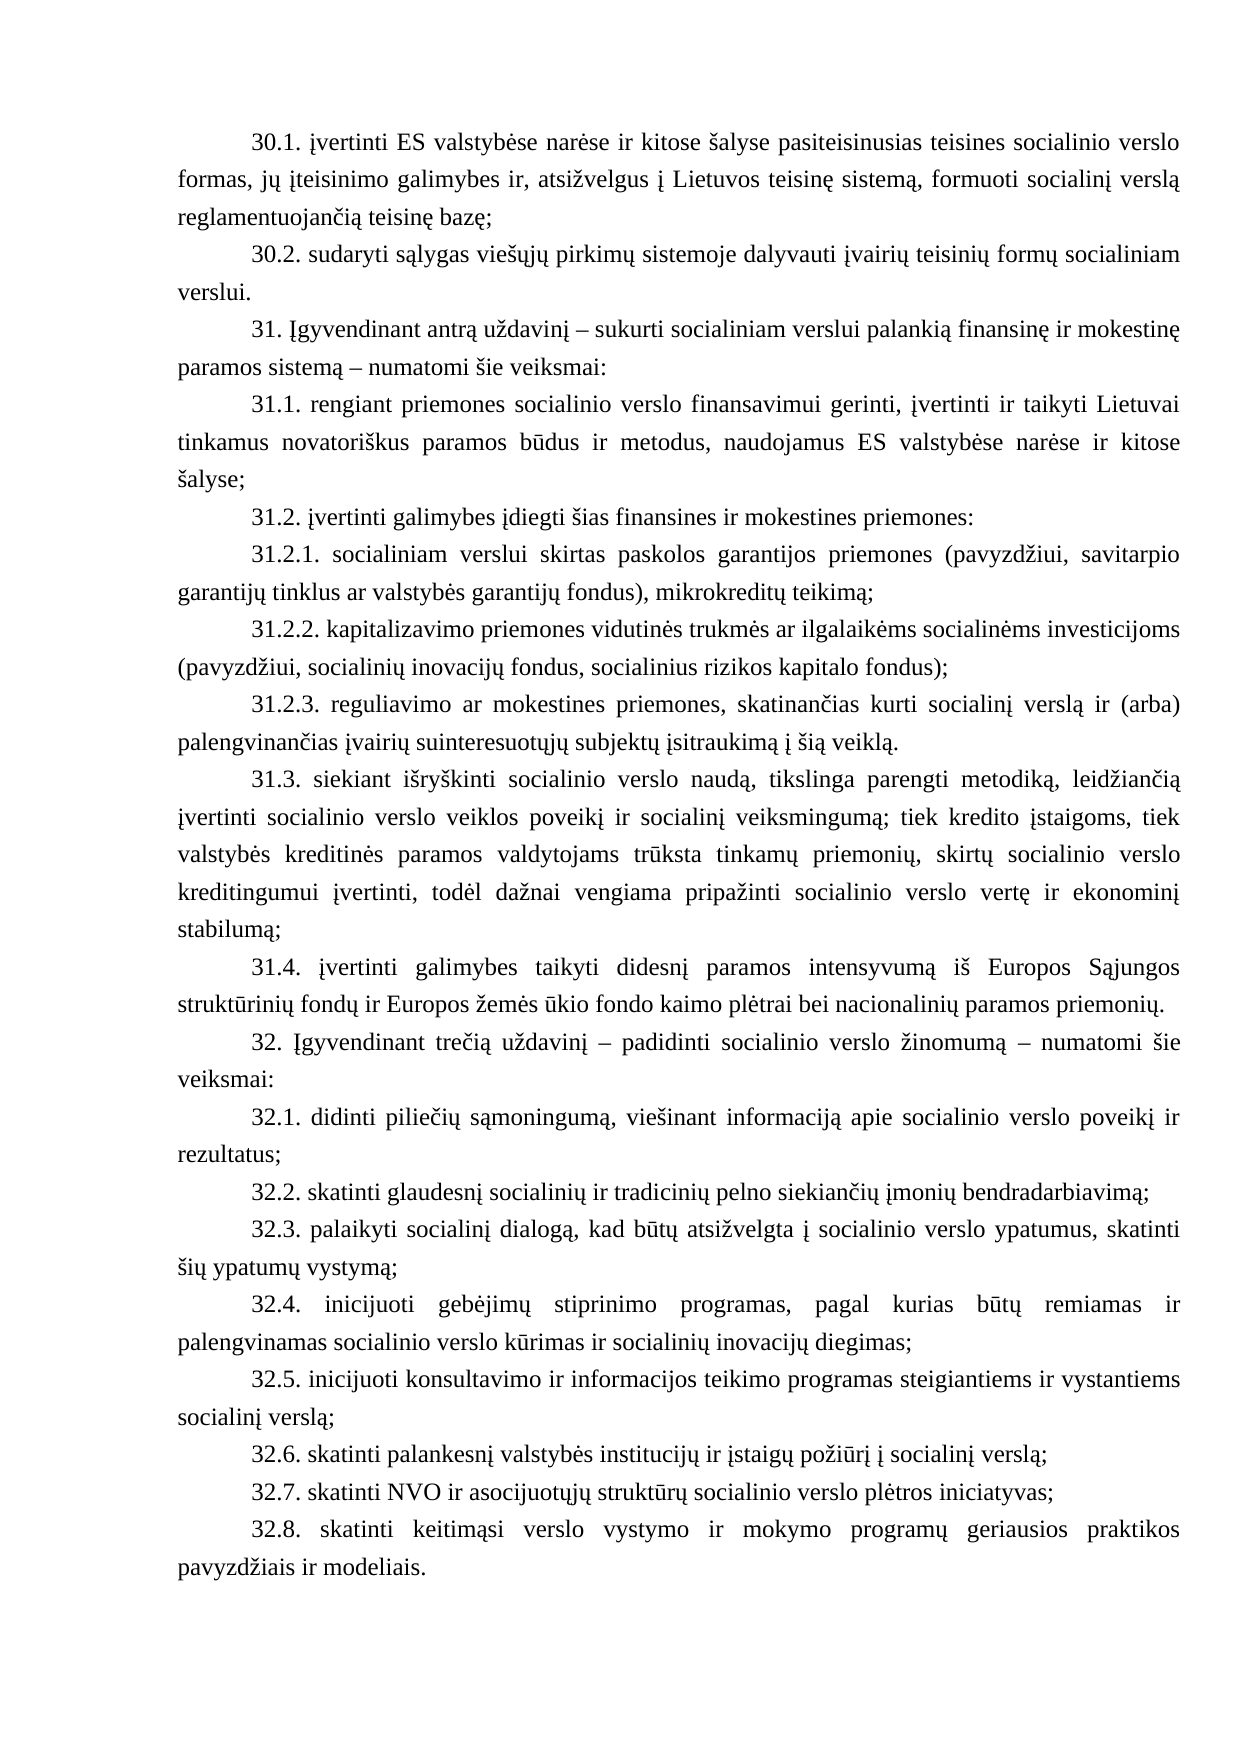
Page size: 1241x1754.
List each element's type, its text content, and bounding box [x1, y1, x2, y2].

text 30.2. sudaryti sąlygas viešųjų pirkimų sistemoje dalyvauti įvairių teisinių formų socialiniam verslui. [177, 231, 1181, 306]
text 31.3. siekiant išryškinti socialinio verslo naudą, tikslinga parengti metodiką, leidžiančią įvertinti socialinio verslo veiklos poveikį ir socialinį veiksmingumą; tiek kredito įstaigoms, tiek valstybės kreditinės paramos valdytojams trūksta tinkamų priemonių, skirtų socialinio verslo kreditingumui įvertinti, todėl dažnai vengiama pripažinti socialinio verslo vertę ir ekonominį stabilumą; [177, 756, 1181, 943]
text 31.2.3. reguliavimo ar mokestines priemones, skatinančias kurti socialinį verslą ir (arba) palengvinančias įvairių suinteresuotųjų subjektų įsitraukimą į šią veiklą. [177, 681, 1181, 756]
text 31. Įgyvendinant antrą uždavinį – sukurti socialiniam verslui palankią finansinę ir mokestinę paramos sistemą – numatomi šie veiksmai: [177, 306, 1181, 381]
text 32.2. skatinti glaudesnį socialinių ir tradicinių pelno siekiančių įmonių bendradarbiavimą; [177, 1168, 1181, 1206]
text 31.2.1. socialiniam verslui skirtas paskolos garantijos priemones (pavyzdžiui, savitarpio garantijų tinklus ar valstybės garantijų fondus), mikrokreditų teikimą; [177, 531, 1181, 606]
text 32.6. skatinti palankesnį valstybės institucijų ir įstaigų požiūrį į socialinį verslą; [177, 1431, 1181, 1468]
text 32.3. palaikyti socialinį dialogą, kad būtų atsižvelgta į socialinio verslo ypatumus, skatinti šių ypatumų vystymą; [177, 1206, 1181, 1281]
text 32.4. inicijuoti gebėjimų stiprinimo programas, pagal kurias būtų remiamas ir palengvinamas socialinio verslo kūrimas ir socialinių inovacijų diegimas; [177, 1281, 1181, 1356]
text 31.1. rengiant priemones socialinio verslo finansavimui gerinti, įvertinti ir taikyti Lietuvai tinkamus novatoriškus paramos būdus ir metodus, naudojamus ES valstybėse narėse ir kitose šalyse; [177, 381, 1181, 493]
text 31.2. įvertinti galimybes įdiegti šias finansines ir mokestines priemones: [177, 493, 1181, 531]
text 32.8. skatinti keitimąsi verslo vystymo ir mokymo programų geriausios praktikos pavyzdžiais ir modeliais. [177, 1506, 1181, 1581]
text 32.1. didinti piliečių sąmoningumą, viešinant informaciją apie socialinio verslo poveikį ir rezultatus; [177, 1093, 1181, 1168]
text 32.7. skatinti NVO ir asocijuotųjų struktūrų socialinio verslo plėtros iniciatyvas; [177, 1468, 1181, 1506]
text 31.4. įvertinti galimybes taikyti didesnį paramos intensyvumą iš Europos Sąjungos struktūrinių fondų ir Europos žemės ūkio fondo kaimo plėtrai bei nacionalinių paramos priemonių. [177, 943, 1181, 1018]
text 32. Įgyvendinant trečią uždavinį – padidinti socialinio verslo žinomumą – numatomi šie veiksmai: [177, 1018, 1181, 1093]
text 32.5. inicijuoti konsultavimo ir informacijos teikimo programas steigiantiems ir vystantiems socialinį verslą; [177, 1356, 1181, 1431]
text 30.1. įvertinti ES valstybėse narėse ir kitose šalyse pasiteisinusias teisines socialinio verslo formas, jų įteisinimo galimybes ir, atsižvelgus į Lietuvos teisinę sistemą, formuoti socialinį verslą reglamentuojančią teisinę bazę; [177, 118, 1181, 231]
text 31.2.2. kapitalizavimo priemones vidutinės trukmės ar ilgalaikėms socialinėms investicijoms (pavyzdžiui, socialinių inovacijų fondus, socialinius rizikos kapitalo fondus); [177, 606, 1181, 681]
